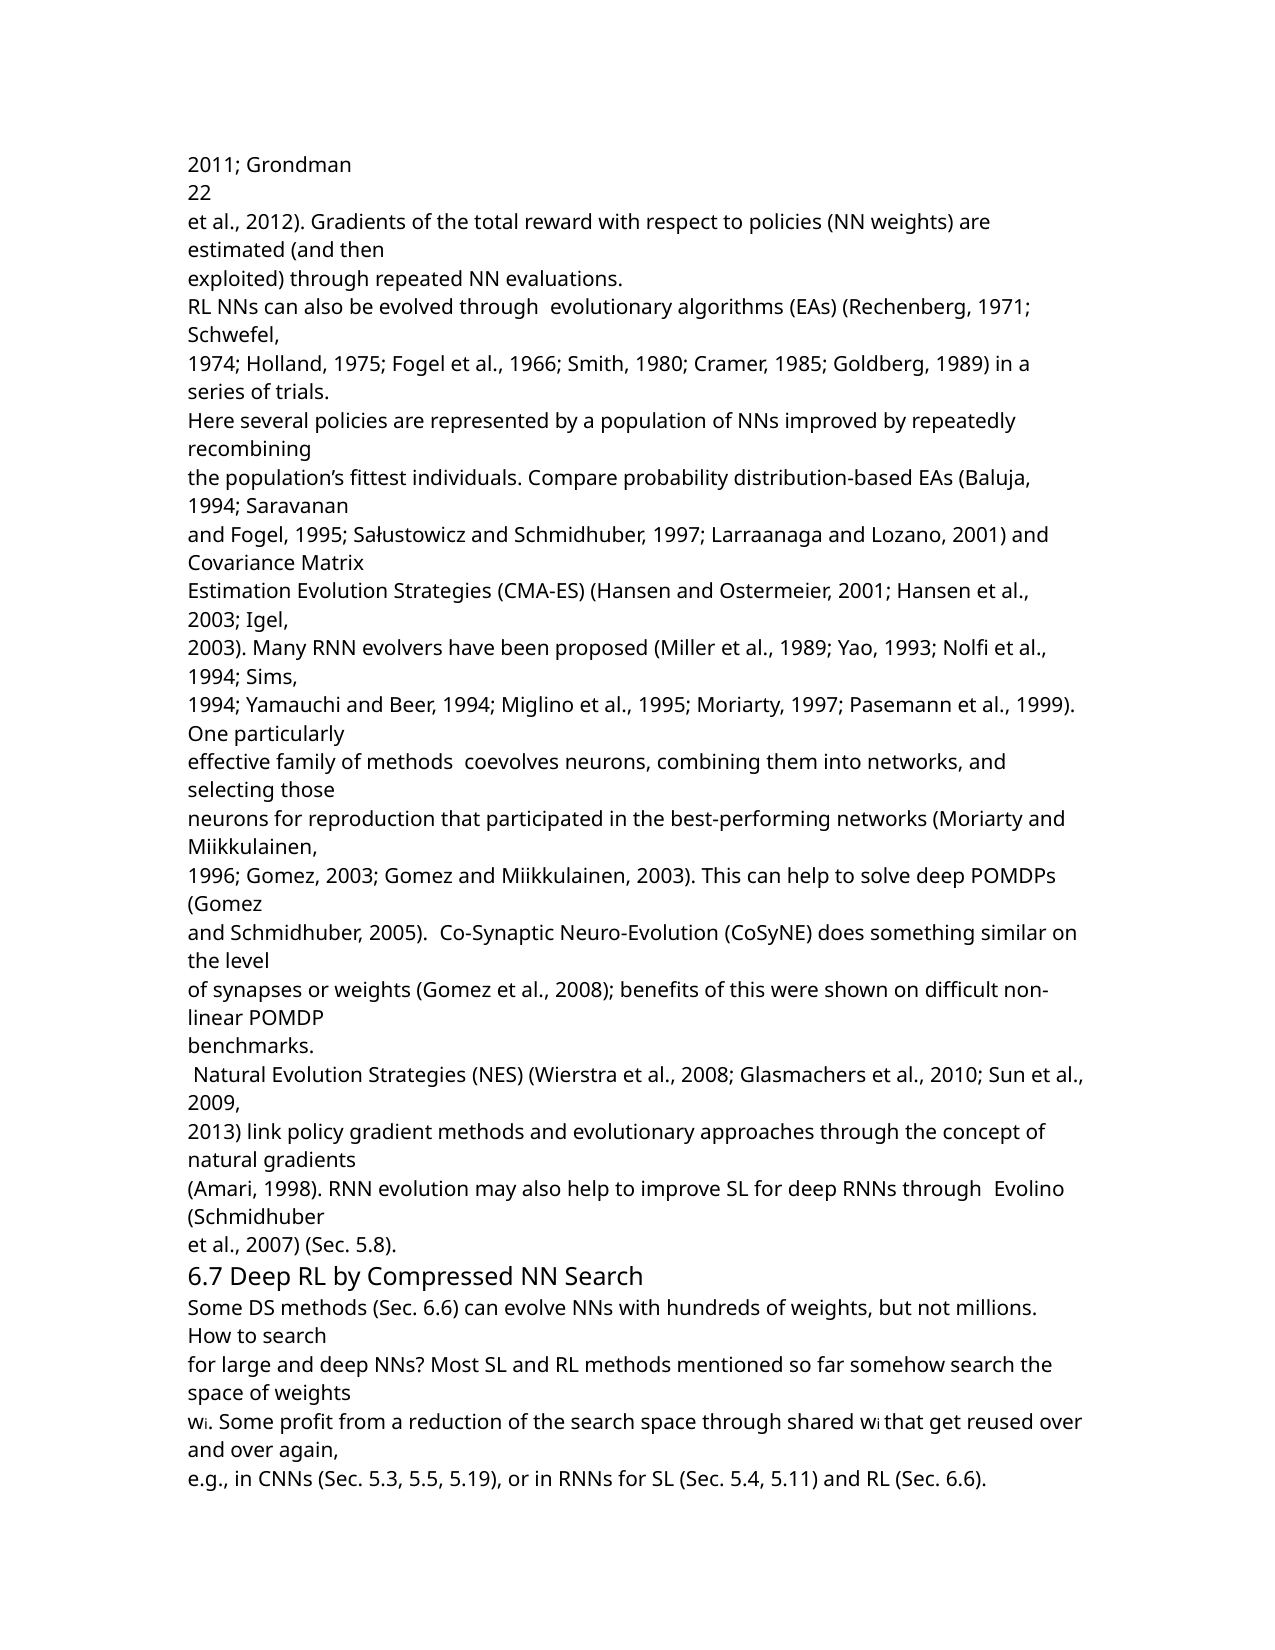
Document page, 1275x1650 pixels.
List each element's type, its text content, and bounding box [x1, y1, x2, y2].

text Some DS methods (Sec. 6.6) can evolve NNs with hundreds of weights, but not millions. How to search [187, 1293, 1087, 1350]
text e.g., in CNNs (Sec. 5.3, 5.5, 5.19), or in RNNs for SL (Sec. 5.4, 5.11) and RL (Sec. 6.6). [187, 1464, 1087, 1492]
text exploited) through repeated NN evaluations. [187, 264, 1087, 292]
text 1994; Yamauchi and Beer, 1994; Miglino et al., 1995; Moriarty, 1997; Pasemann et al., 1999). One particularly [187, 690, 1087, 747]
text of synapses or weights (Gomez et al., 2008); benefits of this were shown on difficult non-linear POMDP [187, 975, 1087, 1032]
text and Fogel, 1995; Sałustowicz and Schmidhuber, 1997; Larraanaga and Lozano, 2001) and Covariance Matrix [187, 520, 1087, 577]
text Estimation Evolution Strategies (CMA-ES) (Hansen and Ostermeier, 2001; Hansen et al., 2003; Igel, [187, 577, 1087, 633]
text the population’s fittest individuals. Compare probability distribution-based EAs (Baluja, 1994; Saravanan [187, 463, 1087, 520]
text and Schmidhuber, 2005). Co-Synaptic Neuro-Evolution (CoSyNE) does something similar on the level [187, 918, 1087, 975]
text wi. Some profit from a reduction of the search space through shared wi that get reused over and over again, [187, 1407, 1087, 1464]
text 2003). Many RNN evolvers have been proposed (Miller et al., 1989; Yao, 1993; Nolfi et al., 1994; Sims, [187, 633, 1087, 690]
text benchmarks. [187, 1032, 1087, 1060]
text Natural Evolution Strategies (NES) (Wierstra et al., 2008; Glasmachers et al., 2010; Sun et al., 2009, [187, 1060, 1087, 1117]
text (Amari, 1998). RNN evolution may also help to improve SL for deep RNNs through Evolino (Schmidhuber [187, 1174, 1087, 1231]
text 2011; Grondman [187, 150, 1087, 178]
text 6.7 Deep RL by Compressed NN Search [187, 1259, 1087, 1293]
text Here several policies are represented by a population of NNs improved by repeatedly recombining [187, 406, 1087, 463]
text 2013) link policy gradient methods and evolutionary approaches through the concept of natural gradients [187, 1117, 1087, 1174]
text effective family of methods coevolves neurons, combining them into networks, and selecting those [187, 747, 1087, 804]
text neurons for reproduction that participated in the best-performing networks (Moriarty and Miikkulainen, [187, 804, 1087, 861]
text et al., 2012). Gradients of the total reward with respect to policies (NN weights) are estimated (and then [187, 207, 1087, 264]
text 1996; Gomez, 2003; Gomez and Miikkulainen, 2003). This can help to solve deep POMDPs (Gomez [187, 861, 1087, 918]
text RL NNs can also be evolved through evolutionary algorithms (EAs) (Rechenberg, 1971; Schwefel, [187, 292, 1087, 349]
text 22 [187, 178, 1087, 207]
text et al., 2007) (Sec. 5.8). [187, 1231, 1087, 1259]
text for large and deep NNs? Most SL and RL methods mentioned so far somehow search the space of weights [187, 1350, 1087, 1407]
text 1974; Holland, 1975; Fogel et al., 1966; Smith, 1980; Cramer, 1985; Goldberg, 1989) in a series of trials. [187, 349, 1087, 406]
